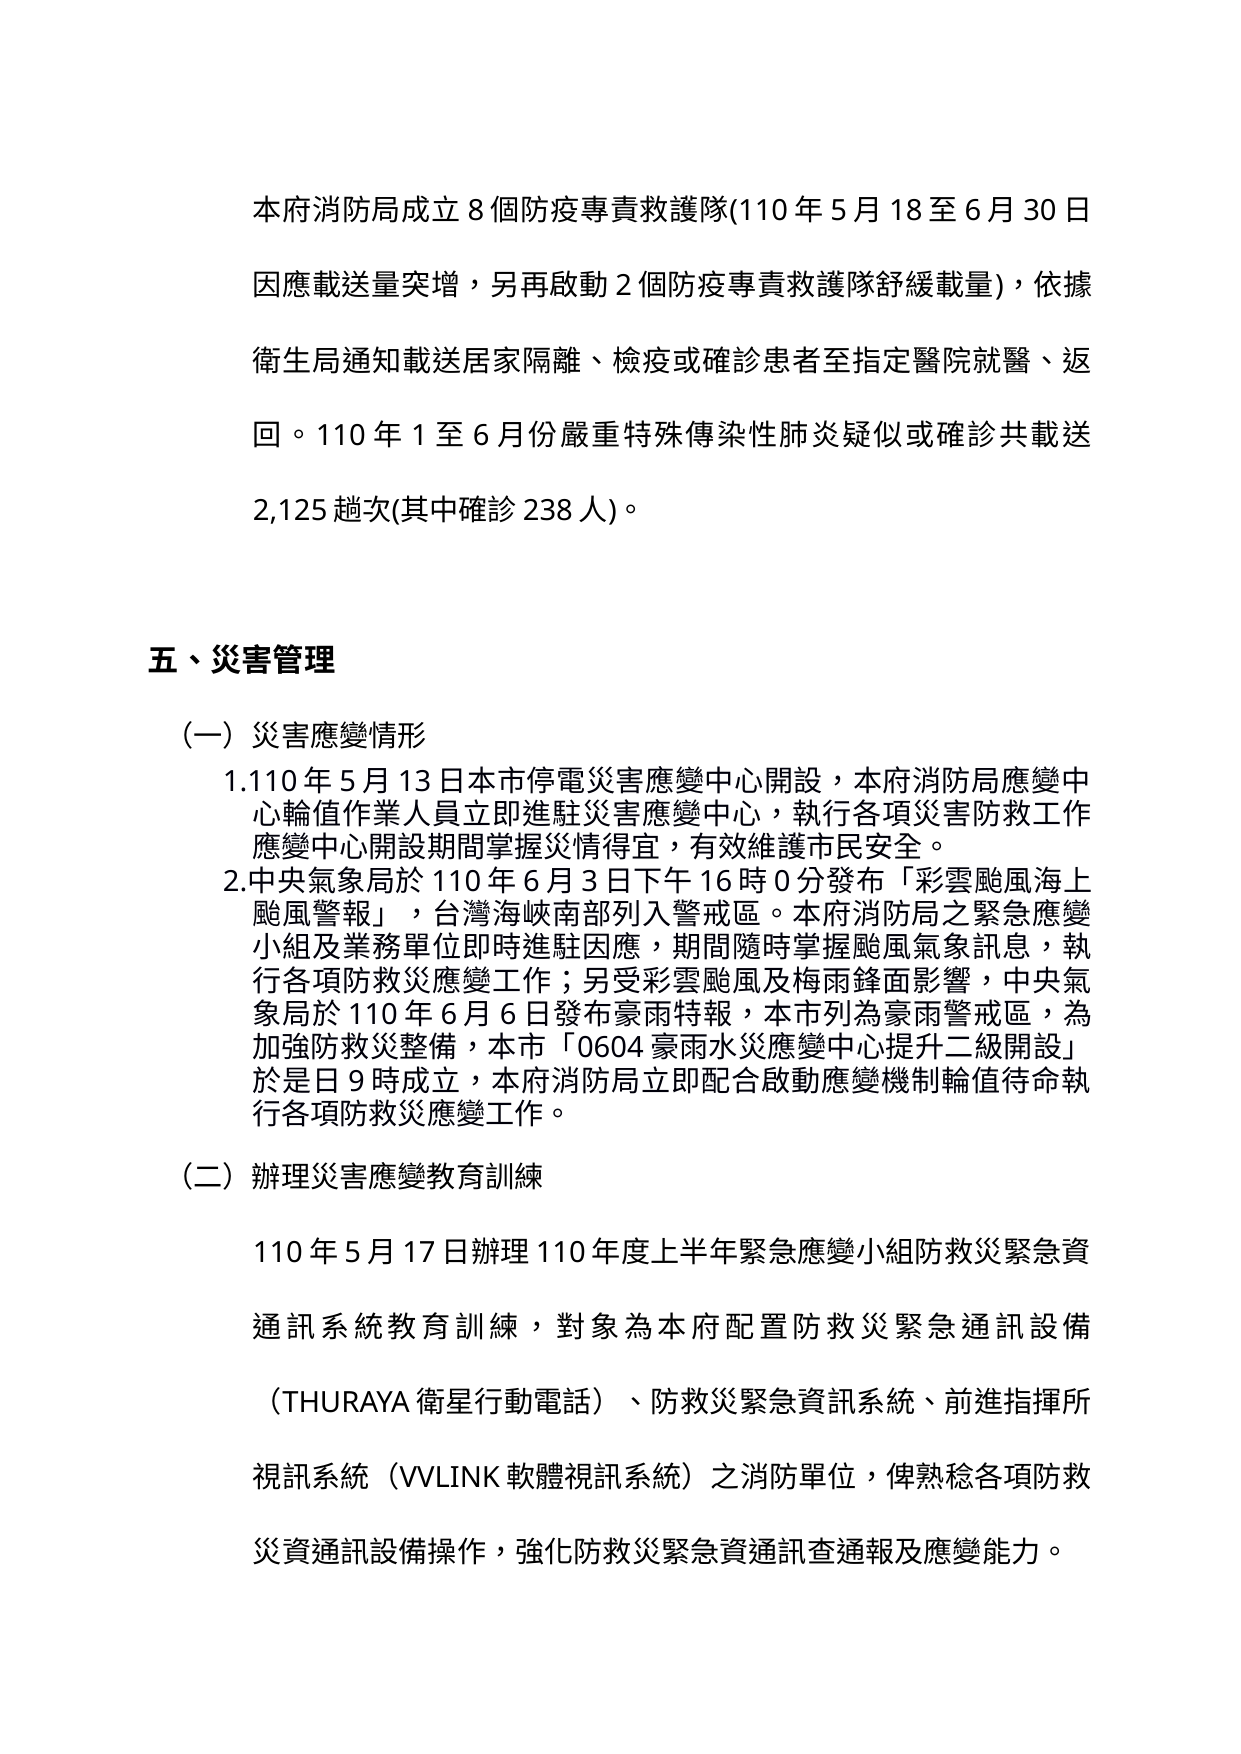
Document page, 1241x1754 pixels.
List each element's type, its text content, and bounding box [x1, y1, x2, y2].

text 本府消防局成立8個防疫專責救護隊(110年5月18至6月30日因應載送量突增，另再啟動2個防疫專責救護隊舒緩載量)，依據衛生局通知載送居家隔離、檢疫或確診患者至指定醫院就醫、返回。110年1至6月份嚴重特殊傳染性肺炎疑似或確診共載送2,125趟次(其中確診238人)。 [253, 164, 1092, 539]
text （一）災害應變情形 [164, 689, 1092, 764]
text （二）辦理災害應變教育訓練 [164, 1131, 1092, 1206]
text 110年5月17日辦理110年度上半年緊急應變小組防救災緊急資通訊系統教育訓練，對象為本府配置防救災緊急通訊設備（THURAYA衛星行動電話）、防救災緊急資訊系統、前進指揮所視訊系統（VVLINK軟體視訊系統）之消防單位，俾熟稔各項防救災資通訊設備操作，強化防救災緊急資通訊查通報及應變能力。 [253, 1206, 1092, 1581]
text 1.110年5月13日本市停電災害應變中心開設，本府消防局應變中心輪值作業人員立即進駐災害應變中心，執行各項災害防救工作；應變中心開設期間掌握災情得宜，有效維護市民安全。 [223, 764, 1092, 864]
text 2.中央氣象局於110年6月3日下午16時0分發布「彩雲颱風海上颱風警報」，台灣海峽南部列入警戒區。本府消防局之緊急應變小組及業務單位即時進駐因應，期間隨時掌握颱風氣象訊息，執行各項防救災應變工作；另受彩雲颱風及梅雨鋒面影響，中央氣象局於110年6月6日發布豪雨特報，本市列為豪雨警戒區，為加強防救災整備，本市「0604豪雨水災應變中心提升二級開設」於是日9時成立，本府消防局立即配合啟動應變機制輪值待命執行各項防救災應變工作。 [223, 864, 1092, 1131]
text 五、災害管理 [148, 614, 1092, 689]
